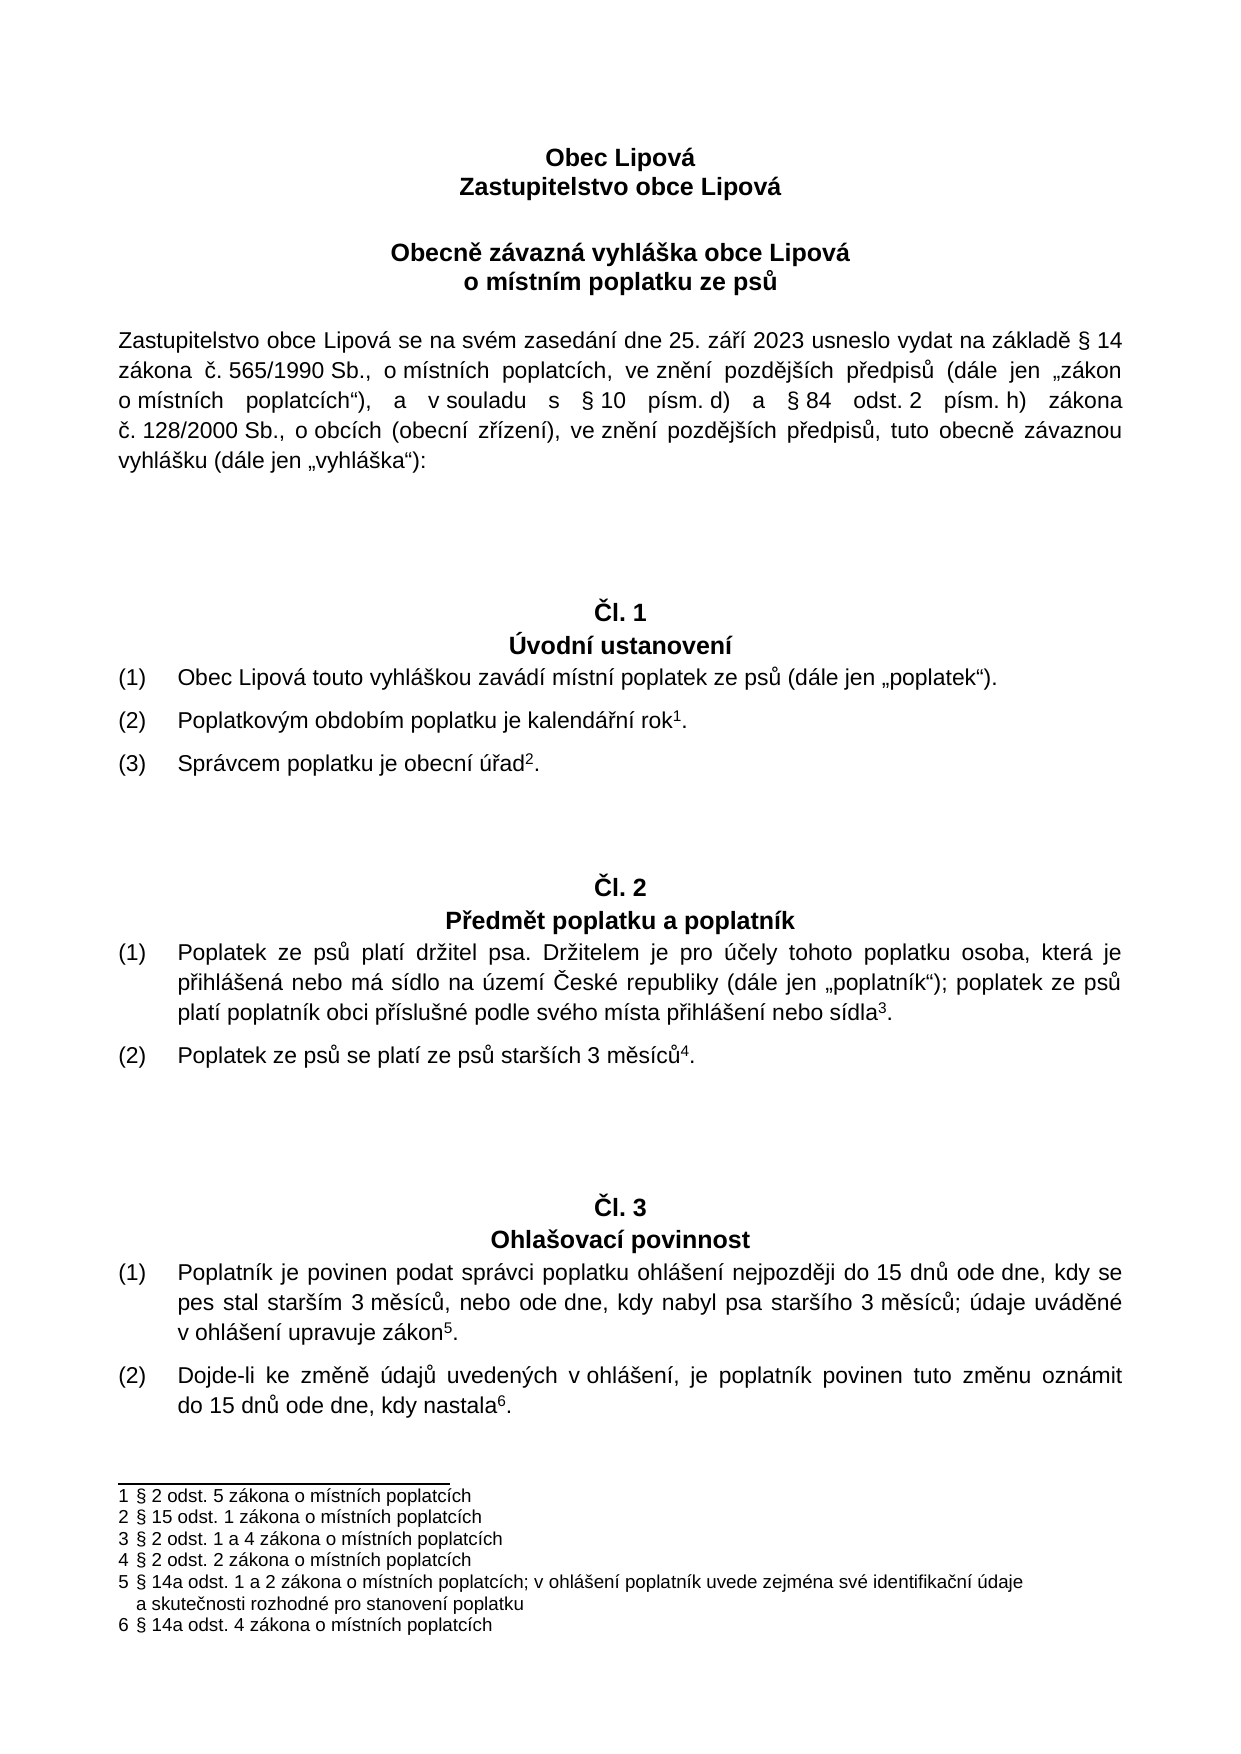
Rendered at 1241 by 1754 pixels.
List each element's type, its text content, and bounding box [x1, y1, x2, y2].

list Poplatník je povinen podat správci poplatku ohlášení nejpozději do 15 dnů ode dne, kdy se pes stal starším 3 měsíců, nebo ode dne, kdy nabyl psa staršího 3 měsíců; údaje uváděné v ohlášení upravuje zákon. [118, 1258, 1122, 1345]
list § 2 odst. 1 a 4 zákona o místních poplatcích [118, 1528, 1122, 1549]
text Zastupitelstvo obce Lipová se na svém zasedání dne 25. září 2023 usneslo vydat na základě § 14 zákona č. 565/1990 Sb., o místních poplatcích, ve znění pozdějších předpisů (dále jen „zákon o místních poplatcích“), a v souladu s § 10 písm. d) a § 84 odst. 2 písm. h) zákona č. 128/2000 Sb., o obcích (obecní zřízení), ve znění pozdějších předpisů, tuto obecně závaznou vyhlášku (dále jen „vyhláška“): [118, 327, 1122, 474]
list § 2 odst. 5 zákona o místních poplatcích [118, 1484, 1122, 1506]
list Dojde-li ke změně údajů uvedených v ohlášení, je poplatník povinen tuto změnu oznámit do 15 dnů ode dne, kdy nastala. [118, 1362, 1122, 1418]
list Obec Lipová touto vyhláškou zavádí místní poplatek ze psů (dále jen „poplatek“). [118, 664, 1122, 691]
subtitle Čl. 3 Ohlašovací povinnost [118, 1192, 1122, 1254]
list Poplatkovým obdobím poplatku je kalendářní rok. [118, 707, 1122, 733]
list § 2 odst. 2 zákona o místních poplatcích [118, 1549, 1122, 1571]
subtitle Čl. 2 Předmět poplatku a poplatník [118, 873, 1122, 934]
list Správcem poplatku je obecní úřad. [118, 750, 1122, 776]
list Poplatek ze psů se platí ze psů starších 3 měsíců. [118, 1042, 1122, 1068]
text Obec Lipová Zastupitelstvo obce Lipová [118, 143, 1122, 201]
list § 15 odst. 1 zákona o místních poplatcích [118, 1506, 1122, 1528]
subtitle Čl. 1 Úvodní ustanovení [118, 598, 1122, 660]
list § 14a odst. 4 zákona o místních poplatcích [118, 1614, 1122, 1635]
list Poplatek ze psů platí držitel psa. Držitelem je pro účely tohoto poplatku osoba, která je přihlášená nebo má sídlo na území České republiky (dále jen „poplatník“); poplatek ze psů platí poplatník obci příslušné podle svého místa přihlášení nebo sídla. [118, 939, 1122, 1025]
list § 14a odst. 1 a 2 zákona o místních poplatcích; v ohlášení poplatník uvede zejména své identifikační údaje a skutečnosti rozhodné pro stanovení poplatku [118, 1571, 1122, 1614]
subtitle Obecně závazná vyhláška obce Lipová o místním poplatku ze psů [118, 238, 1122, 295]
